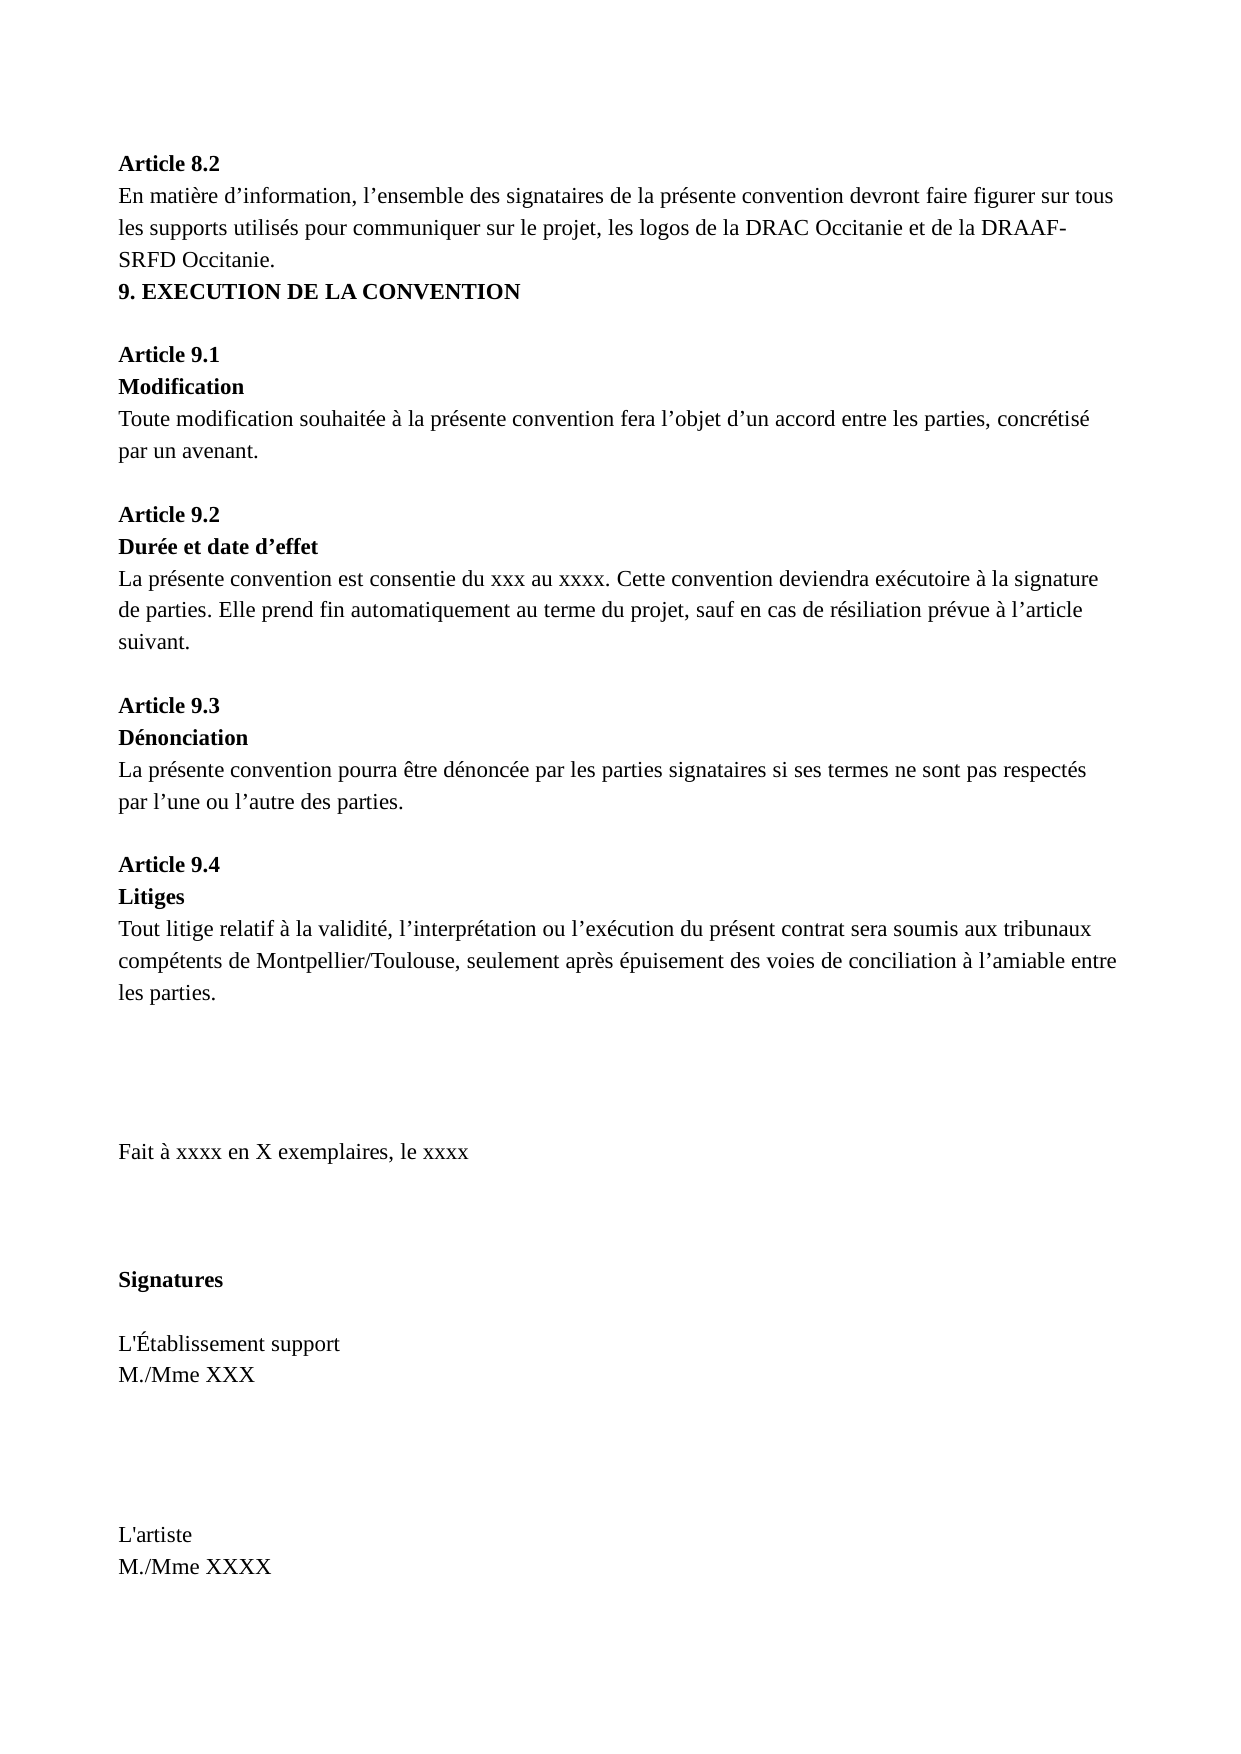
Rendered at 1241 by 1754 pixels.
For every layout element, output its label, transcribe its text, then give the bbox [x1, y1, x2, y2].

text Toute modification souhaitée à la présente convention fera l’objet d’un accord entre les parties, concrétisé par un avenant. [118, 405, 1122, 463]
text Signatures [118, 1266, 1122, 1292]
text Fait à xxxx en X exemplaires, le xxxx [118, 1138, 1122, 1165]
text M./Mme XXXX [118, 1552, 1122, 1579]
text Article 9.3 [118, 692, 1122, 718]
text Article 9.2 [118, 501, 1122, 527]
text M./Mme XXX [118, 1361, 1122, 1388]
text Durée et date d’effet [118, 532, 1122, 559]
text Article 9.4 [118, 851, 1122, 878]
text Modification [118, 373, 1122, 400]
text Article 9.1 [118, 341, 1122, 368]
text La présente convention est consentie du xxx au xxxx. Cette convention deviendra exécutoire à la signature de parties. Elle prend fin automatiquement au terme du projet, sauf en cas de résiliation prévue à l’article suivant. [118, 564, 1122, 655]
text 9. EXECUTION DE LA CONVENTION [118, 277, 1122, 304]
text Dénonciation [118, 724, 1122, 750]
text La présente convention pourra être dénoncée par les parties signataires si ses termes ne sont pas respectés par l’une ou l’autre des parties. [118, 756, 1122, 814]
text L'artiste [118, 1521, 1122, 1547]
text L'Établissement support [118, 1329, 1122, 1356]
text En matière d’information, l’ensemble des signataires de la présente convention devront faire figurer sur tous les supports utilisés pour communiquer sur le projet, les logos de la DRAC Occitanie et de la DRAAF-SRFD Occitanie. [118, 182, 1122, 272]
text Tout litige relatif à la validité, l’interprétation ou l’exécution du présent contrat sera soumis aux tribunaux compétents de Montpellier/Toulouse, seulement après épuisement des voies de conciliation à l’amiable entre les parties. [118, 915, 1122, 1005]
text Litiges [118, 883, 1122, 910]
text Article 8.2 [118, 150, 1122, 177]
